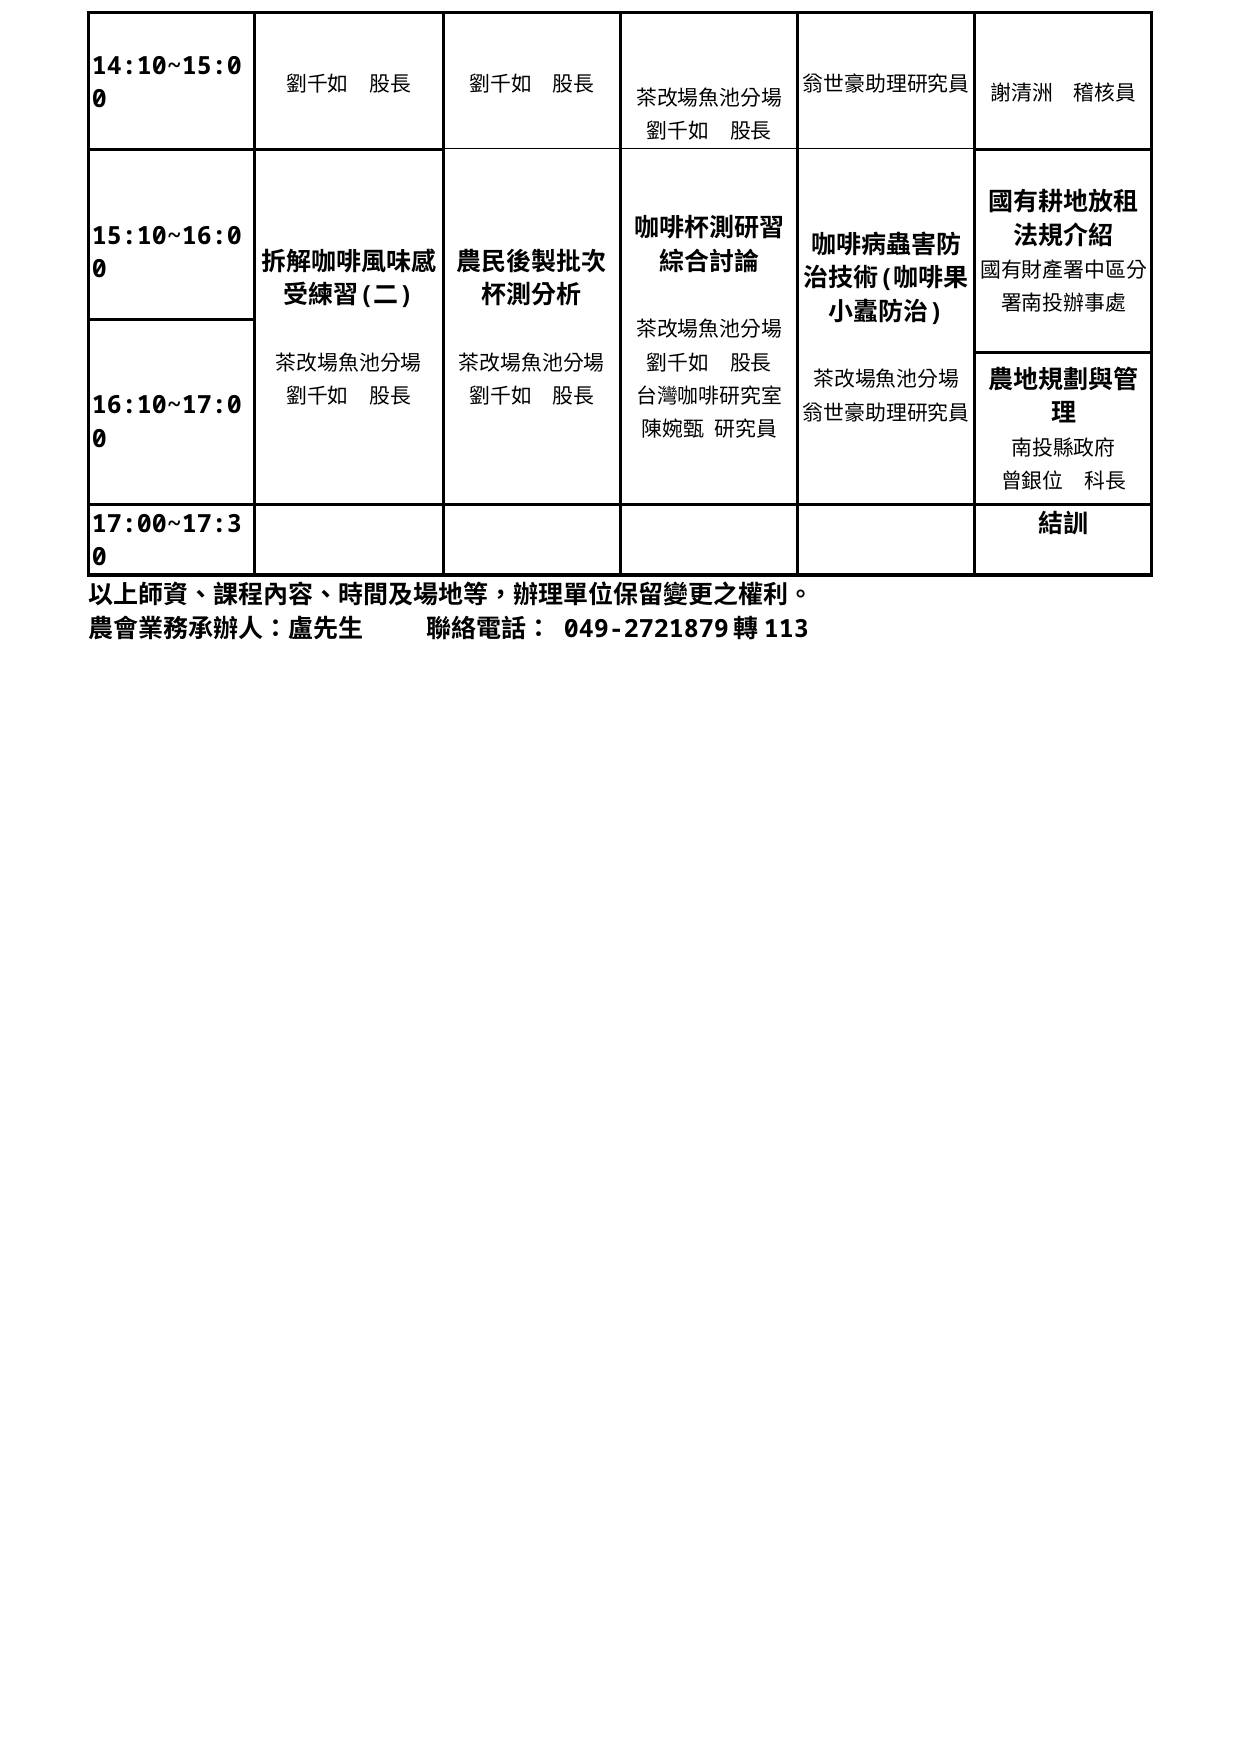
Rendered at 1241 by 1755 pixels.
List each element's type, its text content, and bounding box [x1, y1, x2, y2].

table_cell 農地規劃與管理 南投縣政府 曾銀位 科長 [976, 354, 1150, 503]
table_cell 拆解咖啡風味感受練習(二) 茶改場魚池分場 劉千如 股長 [256, 151, 442, 503]
table_cell [799, 506, 973, 572]
table_cell 農民後製批次杯測分析 茶改場魚池分場 劉千如 股長 [445, 149, 619, 503]
table_cell 劉千如 股長 [445, 14, 619, 148]
table_cell [445, 506, 619, 572]
table_cell 咖啡病蟲害防治技術(咖啡果小蠹防治) 茶改場魚池分場 翁世豪助理研究員 [799, 149, 973, 503]
table_cell 咖啡杯測研習綜合討論 茶改場魚池分場 劉千如 股長 台灣咖啡研究室 陳婉甄 研究員 [622, 149, 796, 503]
table_cell [256, 506, 442, 572]
table_cell 茶改場魚池分場 劉千如 股長 [622, 14, 796, 148]
table_cell 翁世豪助理研究員 [799, 14, 973, 148]
table_cell 16:10~17:00 [90, 321, 253, 503]
table_cell 結訓 [976, 506, 1150, 572]
table_cell 17:00~17:30 [90, 506, 253, 572]
table_cell [622, 506, 796, 572]
table_cell 15:10~16:00 [90, 151, 253, 317]
text 以上師資、課程內容、時間及場地等，辦理單位保留變更之權利。 [89, 577, 1152, 610]
table_cell 國有耕地放租法規介紹 國有財產署中區分署南投辦事處 [976, 151, 1150, 351]
table_cell 劉千如 股長 [256, 14, 442, 148]
table_cell 14:10~15:00 [90, 14, 253, 148]
text 農會業務承辦人：盧先生 聯絡電話： 049-2721879轉113 [89, 610, 1152, 644]
table_cell 謝清洲 稽核員 [976, 14, 1150, 148]
